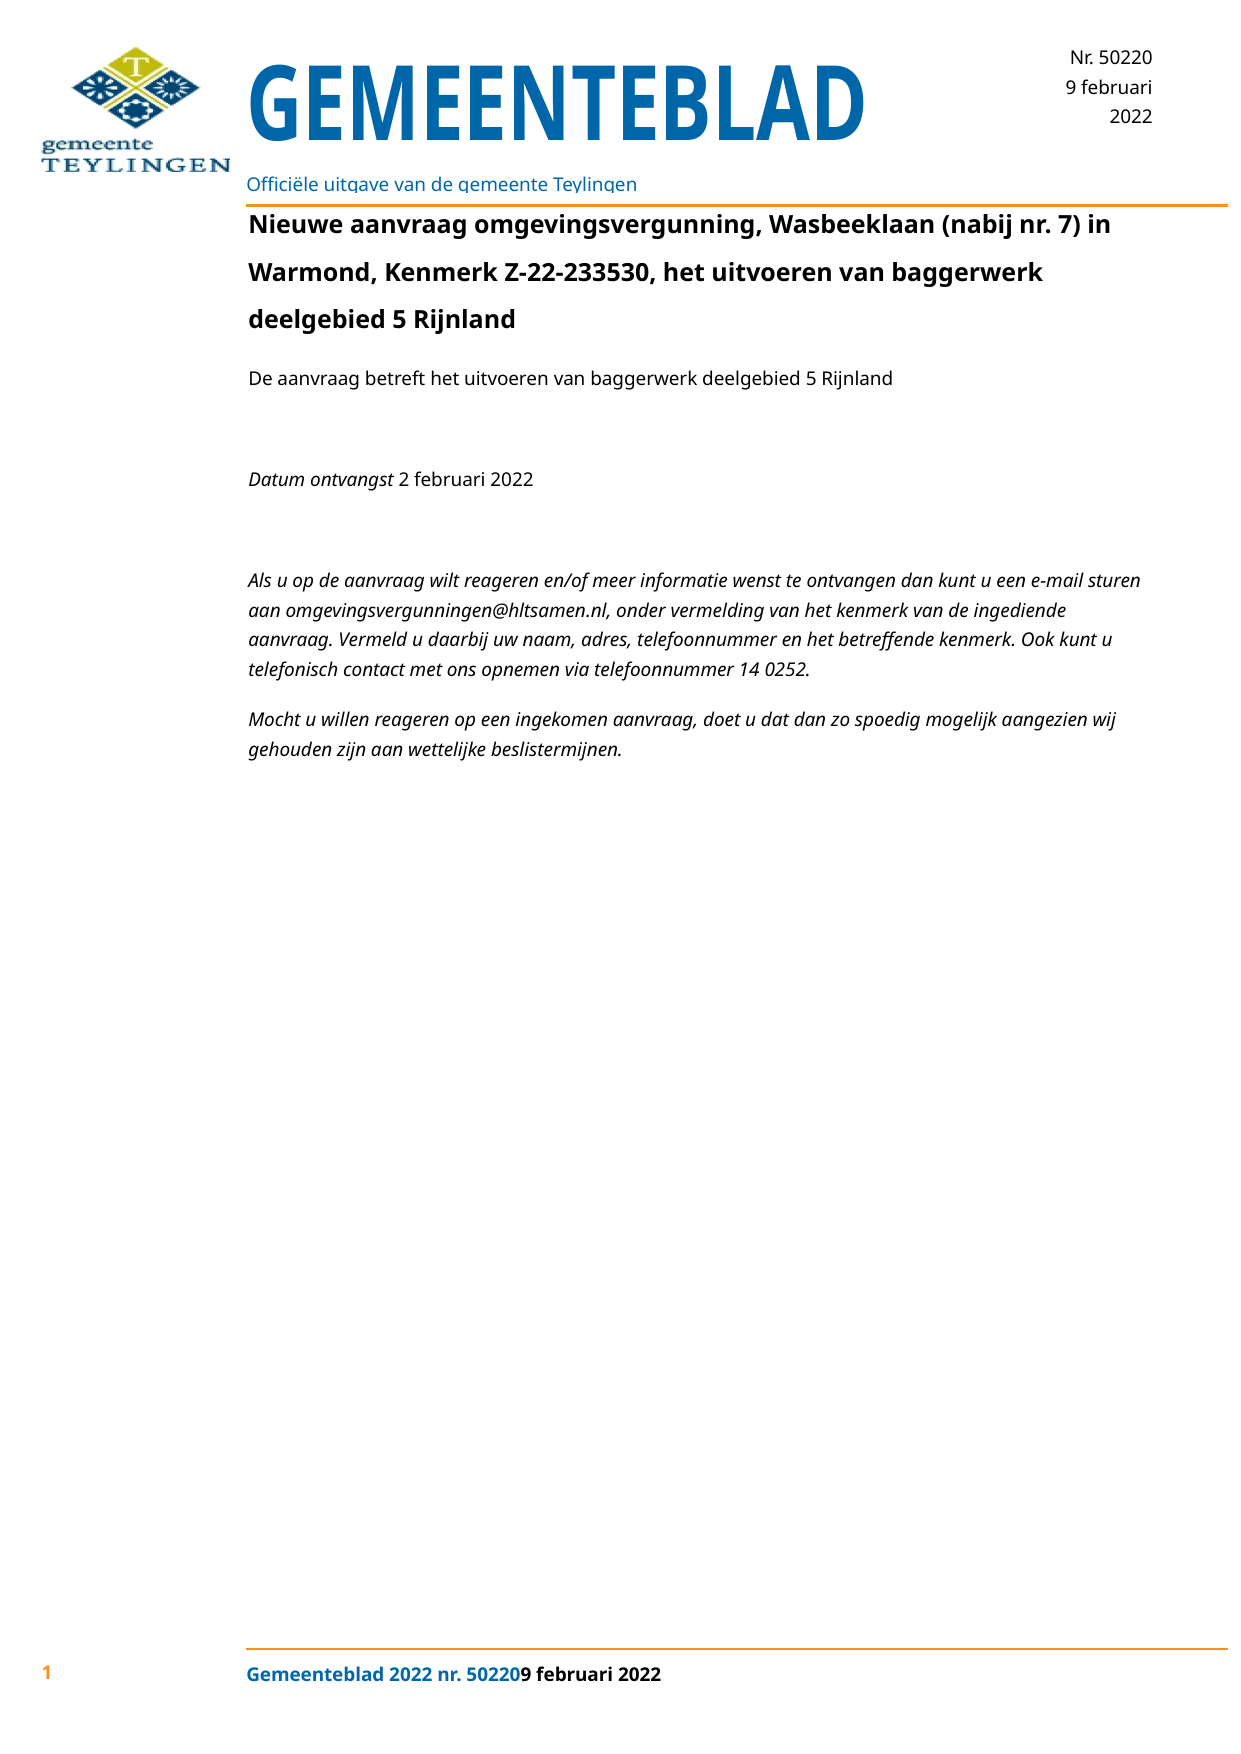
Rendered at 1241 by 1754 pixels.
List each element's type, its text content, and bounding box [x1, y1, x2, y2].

picture [41, 47, 231, 172]
text Datum ontvangst 2 februari 2022 [248, 466, 1152, 492]
text De aanvraag betreft het uitvoeren van baggerwerk deelgebied 5 Rijnland [248, 366, 1152, 391]
text Mocht u willen reageren op een ingekomen aanvraag, doet u dat dan zo spoedig mogelijk aangezien wij gehouden zijn aan wettelijke beslistermijnen. [248, 706, 1152, 762]
text Als u op de aanvraag wilt reageren en/of meer informatie wenst te ontvangen dan kunt u een e-mail sturen aan omgevingsvergunningen@hltsamen.nl, onder vermelding van het kenmerk van de ingediende aanvraag. Vermeld u daarbij uw naam, adres, telefoonnummer en het betreffende kenmerk. Ook kunt u telefonisch contact met ons opnemen via telefoonnummer 14 0252. [248, 567, 1152, 682]
text Nieuwe aanvraag omgevingsvergunning, Wasbeeklaan (nabij nr. 7) in Warmond, Kenmerk Z-22-233530, het uitvoeren van baggerwerk deelgebied 5 Rijnland [248, 207, 1152, 336]
